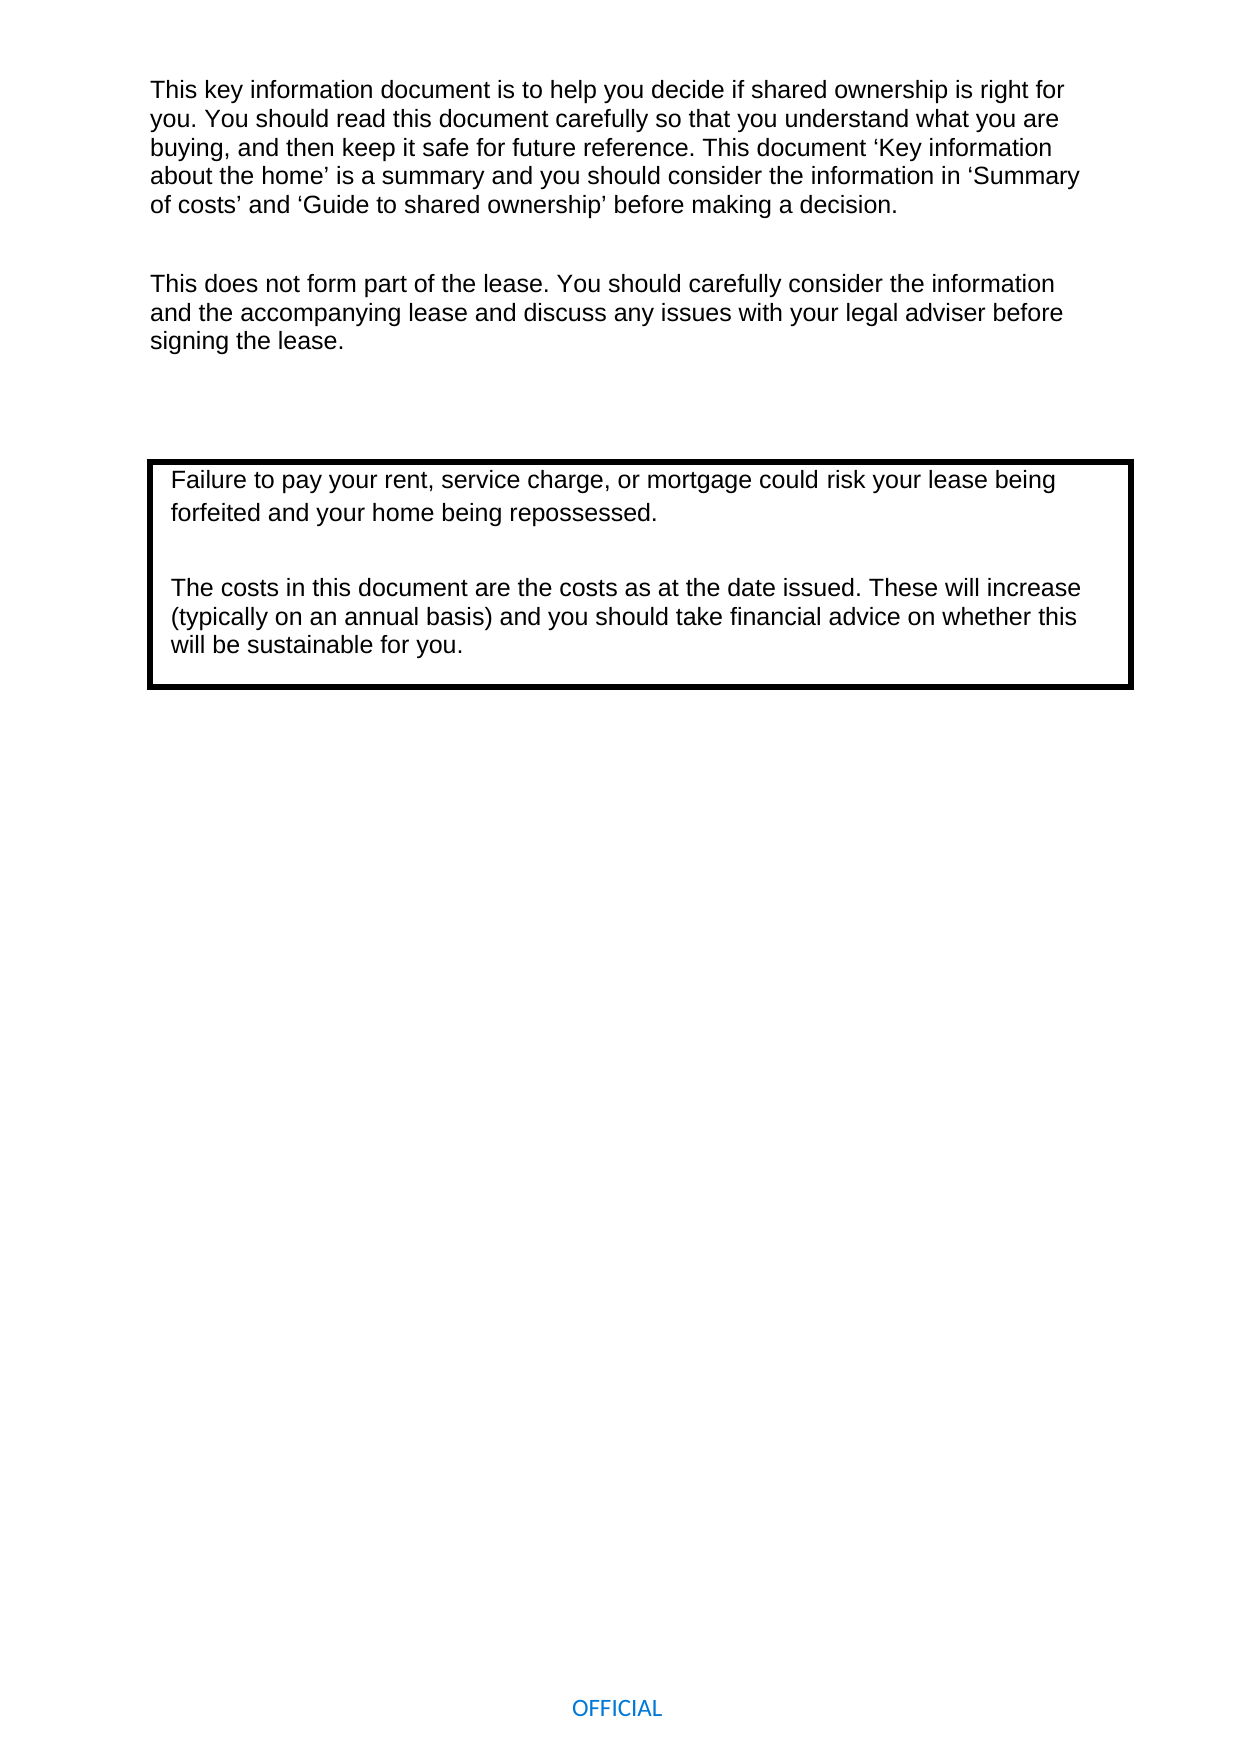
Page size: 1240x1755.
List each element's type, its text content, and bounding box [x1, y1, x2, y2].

text This does not form part of the lease. You should carefully consider the information and the accompanying lease and discuss any issues with your legal adviser before signing the lease. [150, 269, 1089, 355]
table_header Failure to pay your rent, service charge, or mortgage could risk your lease being forfeited and your home being repossessed. The costs in this document are the costs as at the date issued. These will increase (typically on an annual basis) and you should take financial advice on whether this will be sustainable for you. [153, 465, 1128, 684]
text This key information document is to help you decide if shared ownership is right for you. You should read this document carefully so that you understand what you are buying, and then keep it safe for future reference. This document ‘Key information about the home’ is a summary and you should consider the information in ‘Summary of costs’ and ‘Guide to shared ownership’ before making a decision. [150, 75, 1089, 219]
